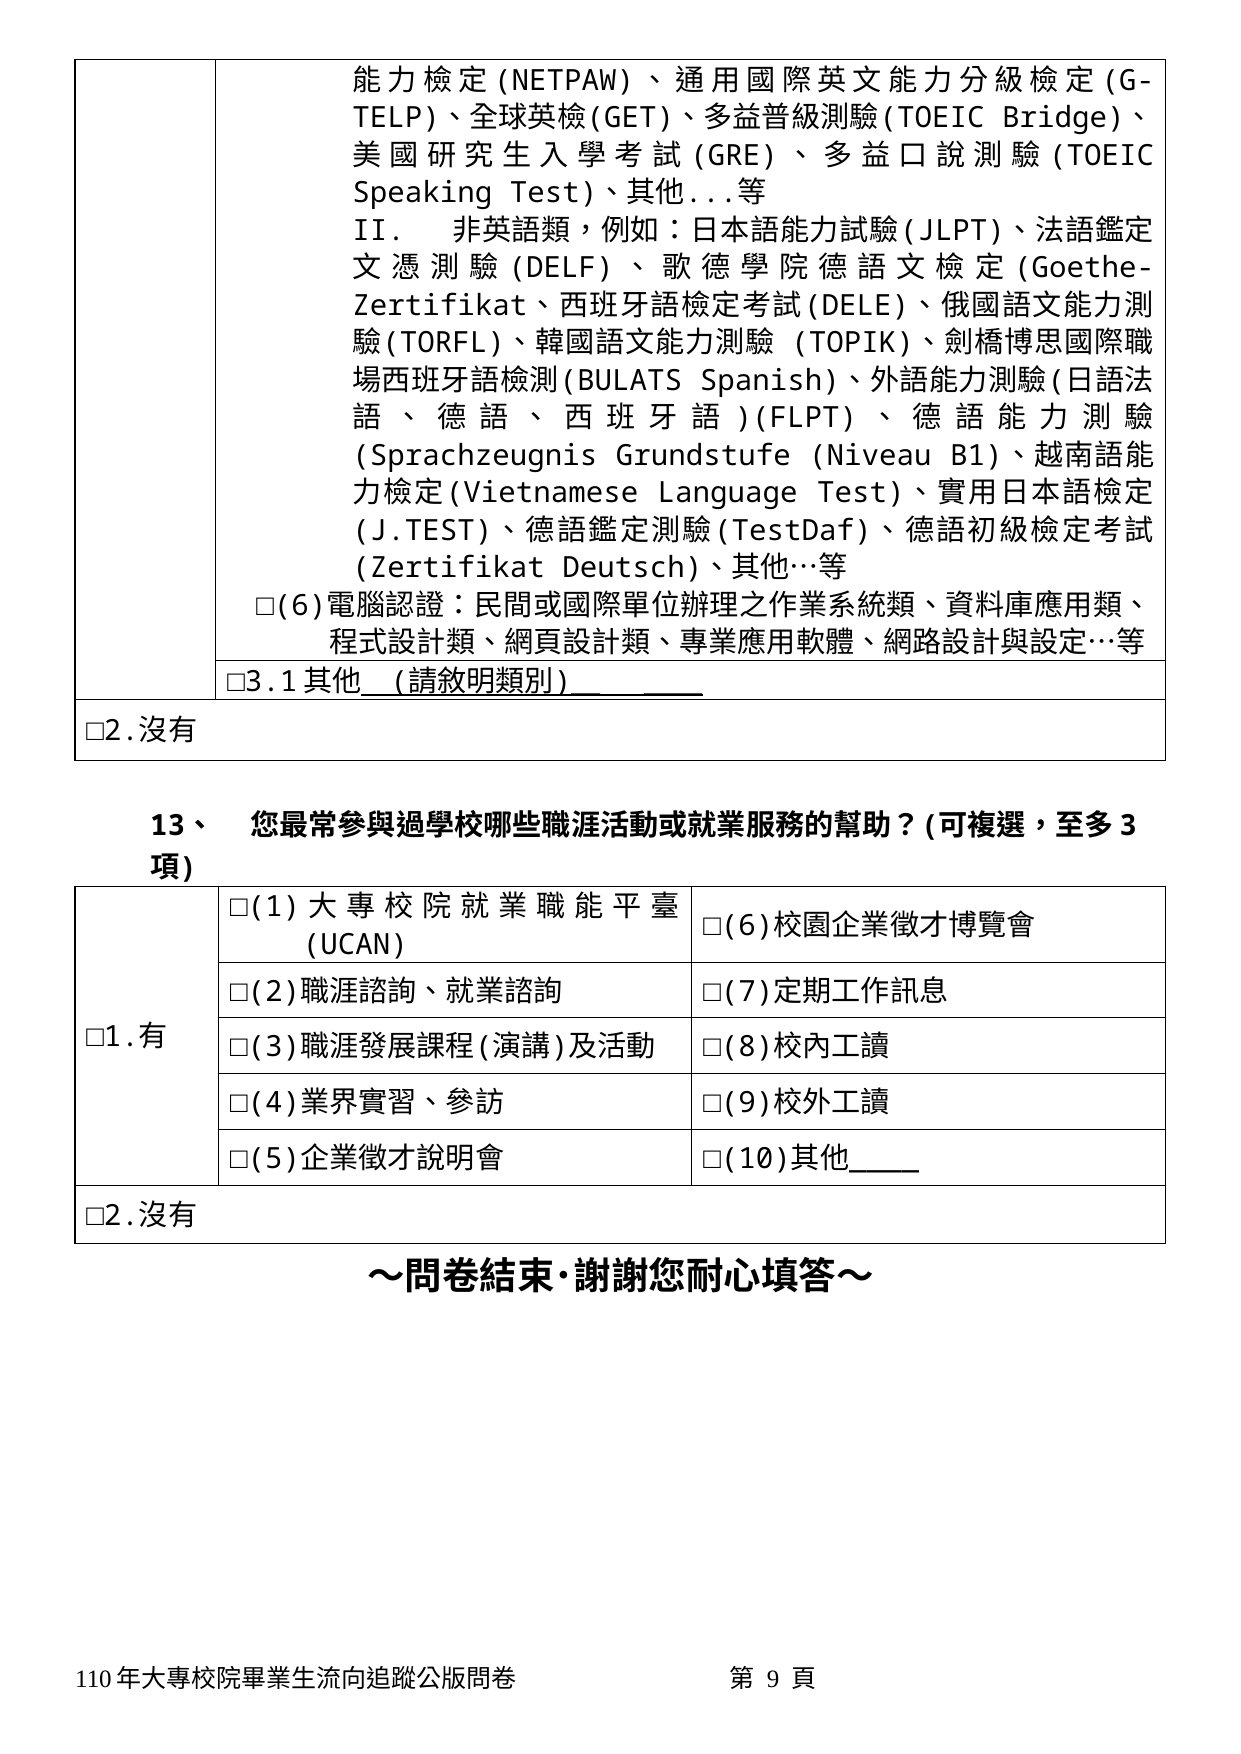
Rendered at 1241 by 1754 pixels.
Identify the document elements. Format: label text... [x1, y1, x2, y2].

table_header □(1)大專校院就業職能平臺(UCAN) [219, 887, 691, 962]
table_cell □(4)業界實習、參訪 [219, 1074, 691, 1129]
table_cell □2.沒有 [76, 1186, 1165, 1243]
table_cell □(5)企業徵才說明會 [219, 1130, 691, 1184]
table_cell □2.沒有 [76, 700, 1165, 759]
table_cell □(7)定期工作訊息 [692, 963, 1165, 1017]
table_cell □3.1其他 (請敘明類別)＿ ＿＿ [216, 661, 1165, 699]
text ～問卷結束˙謝謝您耐心填答～ [75, 1256, 1165, 1298]
table_cell □(10)其他____ [692, 1130, 1165, 1184]
table_cell □(9)校外工讀 [692, 1074, 1165, 1129]
list 您最常參與過學校哪些職涯活動或就業服務的幫助？(可複選，至多3項) [150, 802, 1165, 886]
table_cell □(8)校內工讀 [692, 1018, 1165, 1073]
table_cell □(3)職涯發展課程(演講)及活動 [219, 1018, 691, 1073]
table_header □1.有 [76, 887, 218, 1184]
table_cell 能力檢定(NETPAW)、通用國際英文能力分級檢定(G-TELP)、全球英檢(GET)、多益普級測驗(TOEIC Bridge)、美國研究生入學考試(GRE)、多益口說測驗(TOEIC Speaking Test)、其他...等 非英語類，例如：日本語能力試驗(JLPT)、法語鑑定文憑測驗(DELF)、歌德學院德語文檢定(Goethe-Zertifikat、西班牙語檢定考試(DELE)、俄國語文能力測驗(TORFL)、韓國語文能力測驗 (TOPIK)、劍橋博思國際職場西班牙語檢測(BULATS Spanish)、外語能力測驗(日語法語、德語、西班牙語)(FLPT)、德語能力測驗(Sprachzeugnis Grundstufe (Niveau B1)、越南語能力檢定(Vietnamese Language Test)、實用日本語檢定(J.TEST)、德語鑑定測驗(TestDaf)、德語初級檢定考試(Zertifikat Deutsch)、其他…等 □(6)電腦認證：民間或國際單位辦理之作業系統類、資料庫應用類、程式設計類、網頁設計類、專業應用軟體、網路設計與設定…等 [216, 60, 1165, 660]
table_header □(6)校園企業徵才博覽會 [692, 887, 1165, 962]
table_cell □(2)職涯諮詢、就業諮詢 [219, 963, 691, 1017]
table_header [76, 60, 215, 699]
